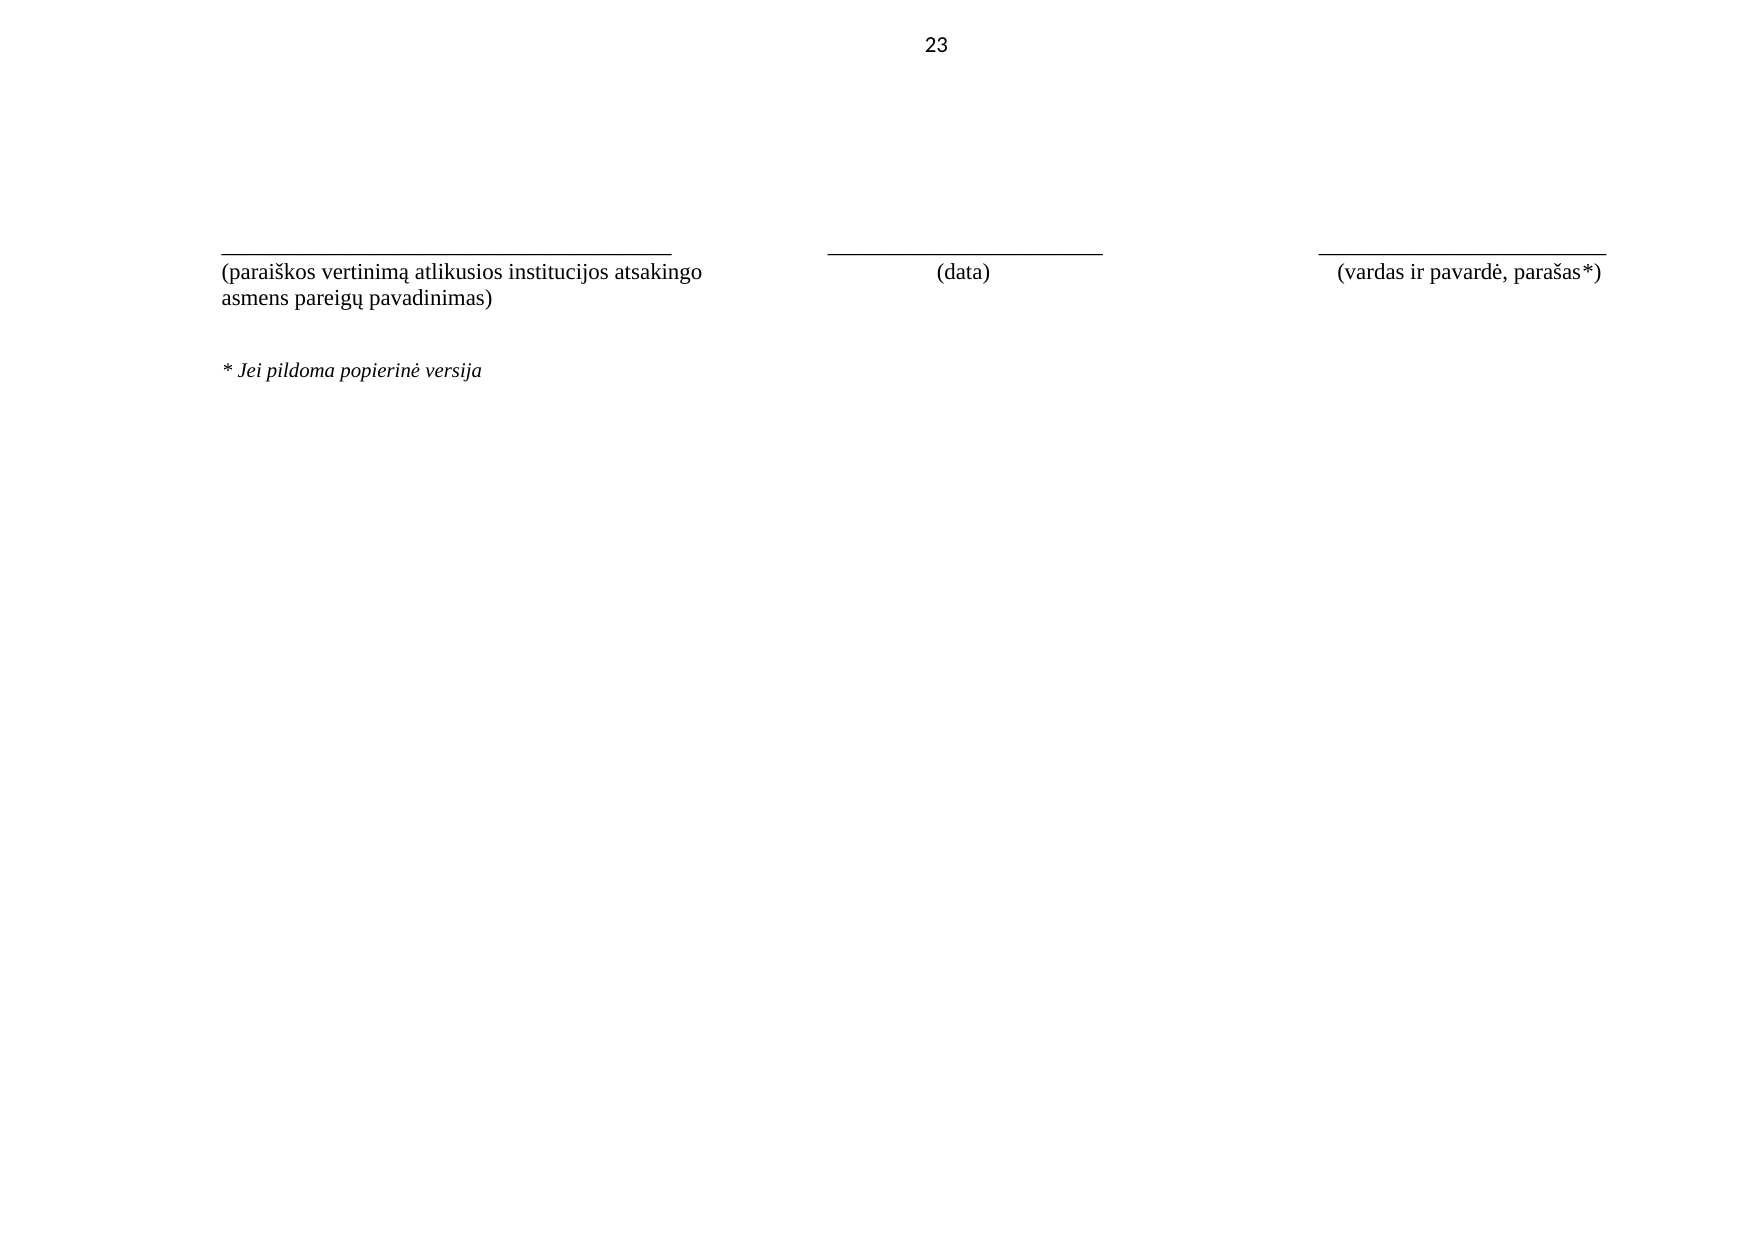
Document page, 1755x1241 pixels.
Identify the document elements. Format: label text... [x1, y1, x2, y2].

text asmens pareigų pavadinimas) [221, 284, 1651, 310]
text (paraiškos vertinimą atlikusios institucijos atsakingo (data) (vardas ir pavardė, parašas*) [221, 258, 1651, 284]
text * Jei pildoma popierinė versija [222, 358, 1695, 382]
text ____________________________________ ______________________ _______________________ [221, 229, 1651, 258]
